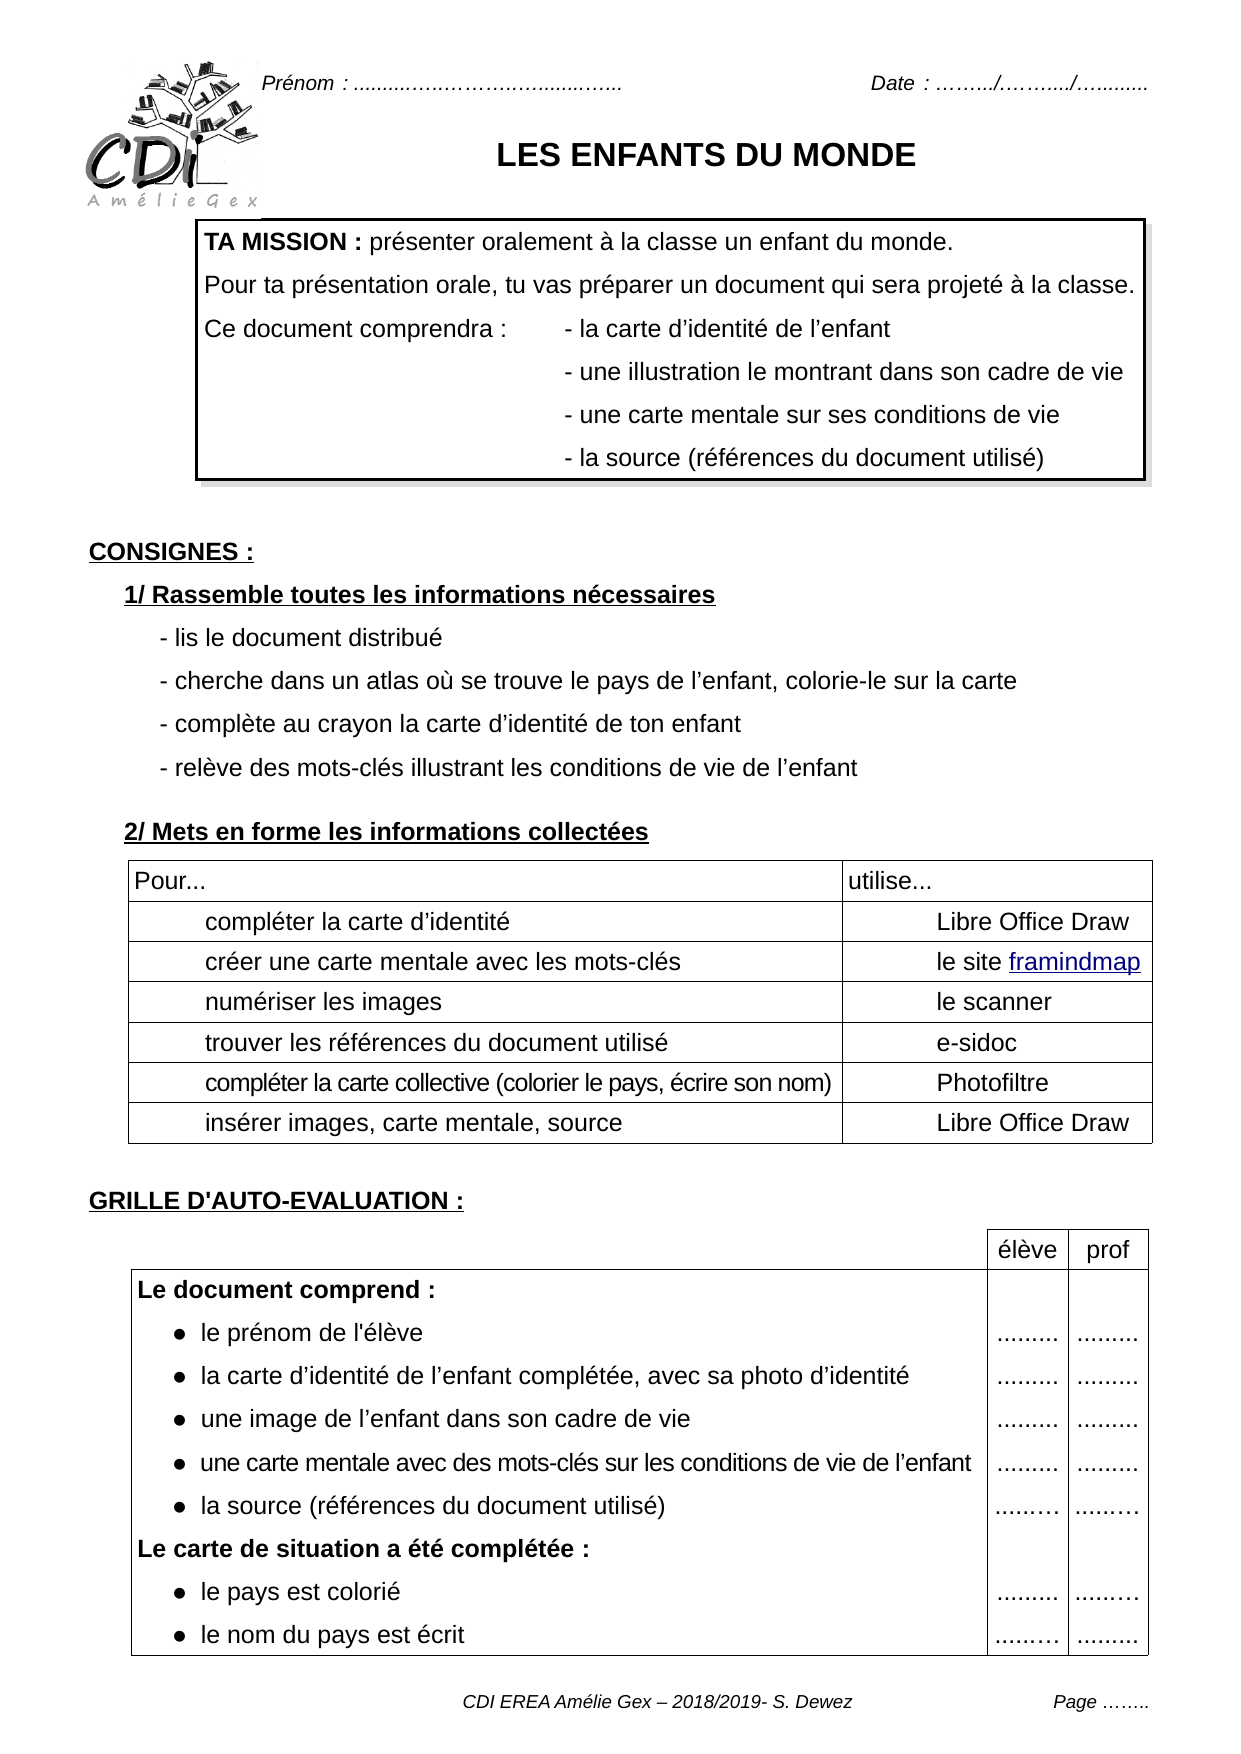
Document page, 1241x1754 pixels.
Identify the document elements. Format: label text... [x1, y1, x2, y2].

text - cherche dans un atlas où se trouve le pays de l’enfant, colorie-le sur la carte [159, 666, 1152, 695]
text CONSIGNES : [88, 537, 1152, 566]
table_header Pour... [129, 861, 842, 901]
table_cell Libre Office Draw [843, 1103, 1152, 1143]
table_cell e-sidoc [843, 1023, 1152, 1062]
text - lis le document distribué [159, 623, 1152, 652]
table_cell compléter la carte collective (colorier le pays, écrire son nom) [129, 1063, 842, 1102]
text 1/ Rassemble toutes les informations nécessaires [124, 580, 1152, 609]
table_cell Libre Office Draw [843, 902, 1152, 941]
text - une illustration le montrant dans son cadre de vie [198, 348, 1143, 385]
text - complète au crayon la carte d’identité de ton enfant [159, 709, 1152, 738]
text LES ENFANTS DU MONDE [262, 136, 1152, 174]
text - une carte mentale sur ses conditions de vie [198, 391, 1143, 428]
text - la source (références du document utilisé) [198, 434, 1143, 478]
text Pour ta présentation orale, tu vas préparer un document qui sera projeté à la classe. [198, 261, 1143, 299]
table_cell insérer images, carte mentale, source [129, 1103, 842, 1143]
table_header élève [988, 1230, 1068, 1269]
table_cell Photofiltre [843, 1063, 1152, 1102]
text 2/ Mets en forme les informations collectées [124, 817, 1152, 846]
table_cell ......... ......... ......... ......... ......… ......… ......... [1069, 1270, 1148, 1654]
text Prénom : ..........…..………..…........…... Date : …….../.……..../…......... [262, 71, 1152, 95]
table_cell le site framindmap [843, 942, 1152, 981]
text GRILLE D'AUTO-EVALUATION : [88, 1186, 1152, 1214]
table_cell créer une carte mentale avec les mots-clés [129, 942, 842, 981]
table_header utilise... [843, 861, 1152, 901]
table_cell trouver les références du document utilisé [129, 1023, 842, 1062]
picture [83, 55, 262, 219]
table_cell le scanner [843, 982, 1152, 1022]
text - relève des mots-clés illustrant les conditions de vie de l’enfant [159, 753, 1152, 781]
text TA MISSION : présenter oralement à la classe un enfant du monde. [198, 221, 1143, 256]
table_header [131, 1229, 987, 1269]
table_cell ......... ......... ......... ......... ......… ......... ......… [988, 1270, 1068, 1654]
table_header prof [1069, 1230, 1148, 1269]
table_cell Le document comprend : le prénom de l'élève la carte d’identité de l’enfant complétée, avec sa photo d’identité une image de l’enfant dans son cadre de vie une carte mentale avec des mots-clés sur les conditions de vie de l’enfant la source (références du document utilisé) Le carte de situation a été complétée : le pays est colorié le nom du pays est écrit [132, 1270, 987, 1654]
text Ce document comprendra : - la carte d’identité de l’enfant [198, 304, 1143, 342]
table_cell numériser les images [129, 982, 842, 1022]
table_cell compléter la carte d’identité [129, 902, 842, 941]
